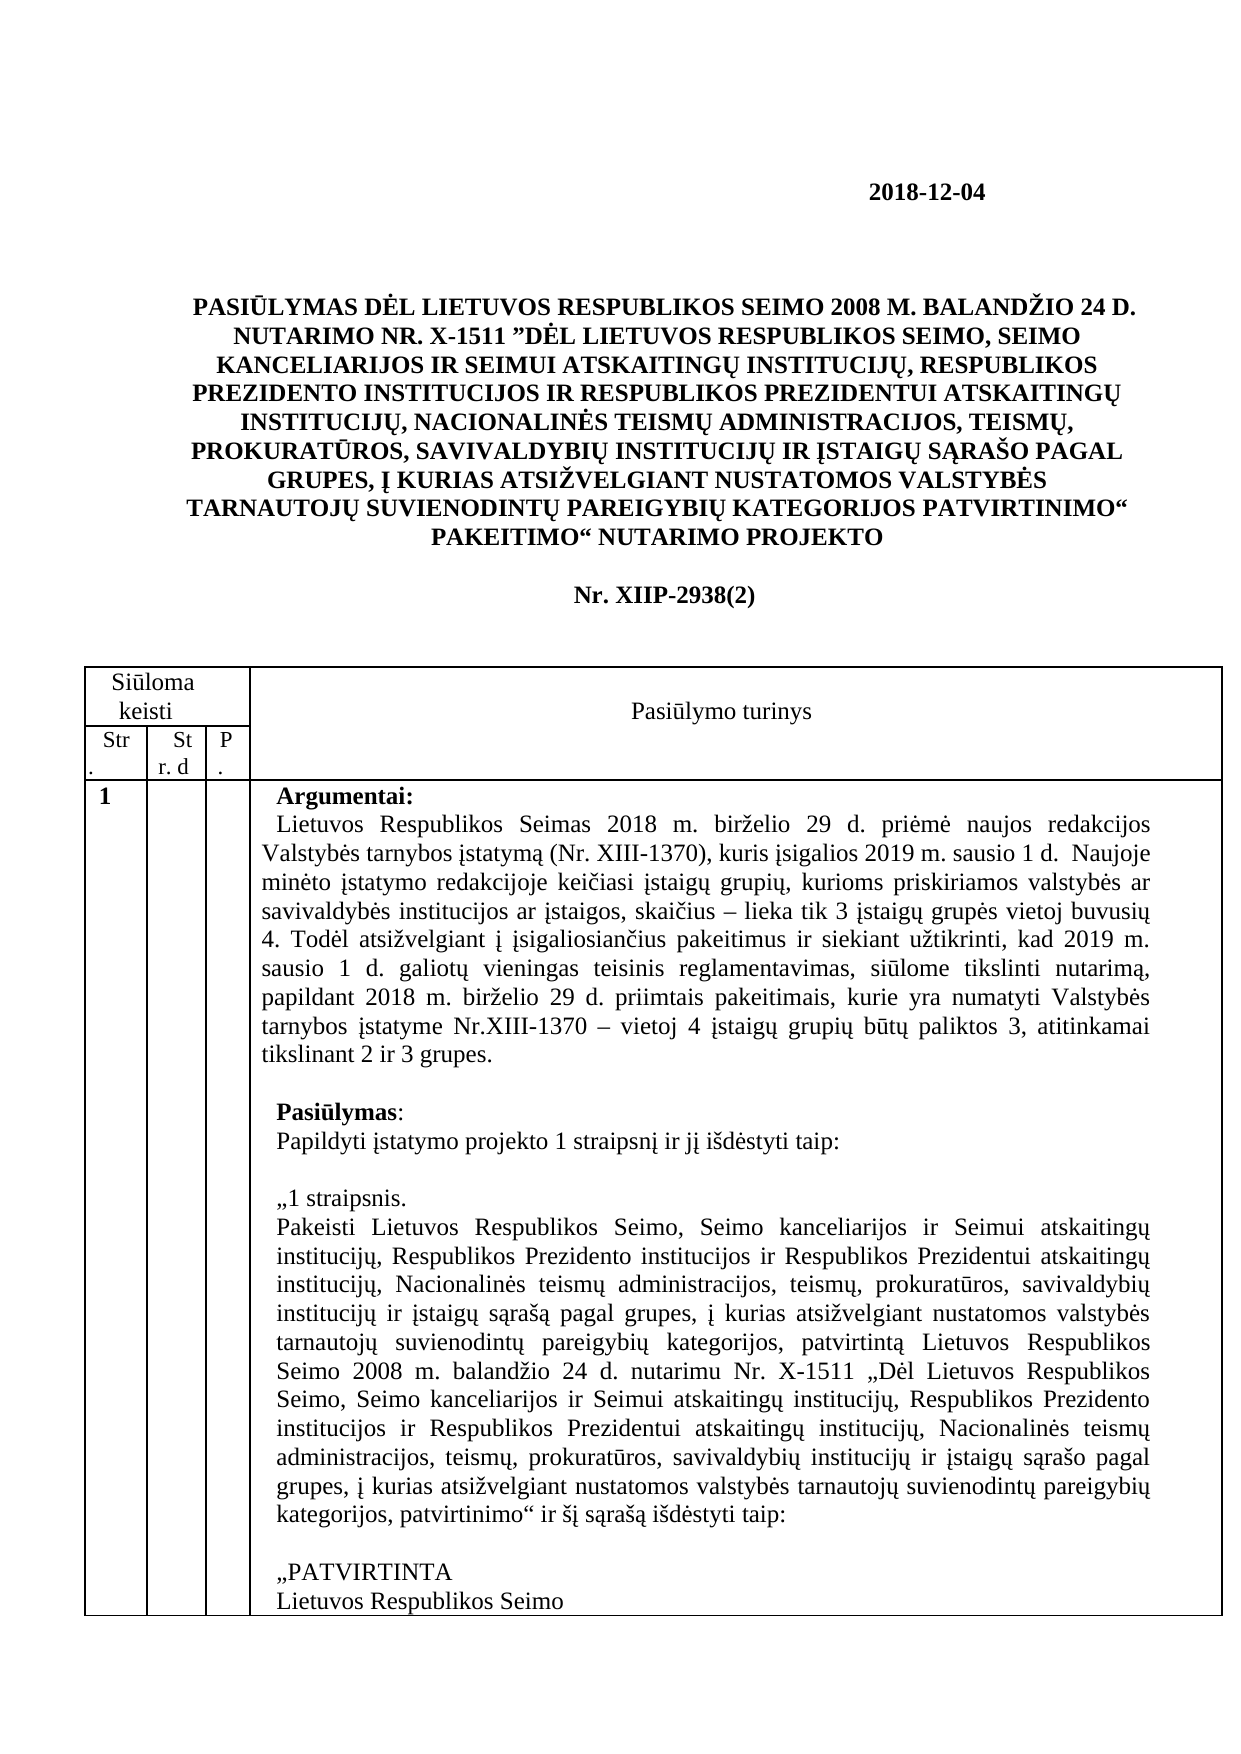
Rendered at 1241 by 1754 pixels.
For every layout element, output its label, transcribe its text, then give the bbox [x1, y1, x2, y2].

table_cell [207, 781, 249, 1614]
table_cell Str. [86, 727, 146, 779]
table_cell Str. d [148, 727, 205, 779]
table_cell P. [207, 727, 249, 779]
text PASIŪLYMAS DĖL LIETUVOS RESPUBLIKOS SEIMO 2008 M. BALANDŽIO 24 D. NUTARIMO NR. X-1511 ”DĖL LIETUVOS RESPUBLIKOS SEIMO, SEIMO KANCELIARIJOS IR SEIMUI ATSKAITINGŲ INSTITUCIJŲ, RESPUBLIKOS PREZIDENTO INSTITUCIJOS IR RESPUBLIKOS PREZIDENTUI ATSKAITINGŲ INSTITUCIJŲ, NACIONALINĖS TEISMŲ ADMINISTRACIJOS, TEISMŲ, PROKURATŪROS, SAVIVALDYBIŲ INSTITUCIJŲ IR ĮSTAIGŲ SĄRAŠO PAGAL GRUPES, Į KURIAS ATSIŽVELGIANT NUSTATOMOS VALSTYBĖS TARNAUTOJŲ SUVIENODINTŲ PAREIGYBIŲ KATEGORIJOS PATVIRTINIMO“ PAKEITIMO“ NUTARIMO PROJEKTO [177, 292, 1137, 551]
text Nr. XIIP-2938(2) [177, 580, 1137, 608]
table_cell [148, 781, 205, 1614]
table_header Siūloma keisti [86, 668, 249, 725]
table_cell 1 [86, 781, 146, 1614]
text 2018-12-04 [177, 177, 1137, 206]
table_cell Argumentai: Lietuvos Respublikos Seimas 2018 m. birželio 29 d. priėmė naujos redakcijos Valstybės tarnybos įstatymą (Nr. XIII-1370), kuris įsigalios 2019 m. sausio 1 d. Naujoje minėto įstatymo redakcijoje keičiasi įstaigų grupių, kurioms priskiriamos valstybės ar savivaldybės institucijos ar įstaigos, skaičius – lieka tik 3 įstaigų grupės vietoj buvusių 4. Todėl atsižvelgiant į įsigaliosiančius pakeitimus ir siekiant užtikrinti, kad 2019 m. sausio 1 d. galiotų vieningas teisinis reglamentavimas, siūlome tikslinti nutarimą, papildant 2018 m. birželio 29 d. priimtais pakeitimais, kurie yra numatyti Valstybės tarnybos įstatyme Nr.XIII-1370 – vietoj 4 įstaigų grupių būtų paliktos 3, atitinkamai tikslinant 2 ir 3 grupes. Pasiūlymas: Papildyti įstatymo projekto 1 straipsnį ir jį išdėstyti taip: „1 straipsnis. Pakeisti Lietuvos Respublikos Seimo, Seimo kanceliarijos ir Seimui atskaitingų institucijų, Respublikos Prezidento institucijos ir Respublikos Prezidentui atskaitingų institucijų, Nacionalinės teismų administracijos, teismų, prokuratūros, savivaldybių institucijų ir įstaigų sąrašą pagal grupes, į kurias atsižvelgiant nustatomos valstybės tarnautojų suvienodintų pareigybių kategorijos, patvirtintą Lietuvos Respublikos Seimo 2008 m. balandžio 24 d. nutarimu Nr. X-1511 „Dėl Lietuvos Respublikos Seimo, Seimo kanceliarijos ir Seimui atskaitingų institucijų, Respublikos Prezidento institucijos ir Respublikos Prezidentui atskaitingų institucijų, Nacionalinės teismų administracijos, teismų, prokuratūros, savivaldybių institucijų ir įstaigų sąrašo pagal grupes, į kurias atsižvelgiant nustatomos valstybės tarnautojų suvienodintų pareigybių kategorijos, patvirtinimo“ ir šį sąrašą išdėstyti taip: „PATVIRTINTA Lietuvos Respublikos Seimo [251, 781, 1221, 1614]
table_header Pasiūlymo turinys [251, 668, 1221, 779]
